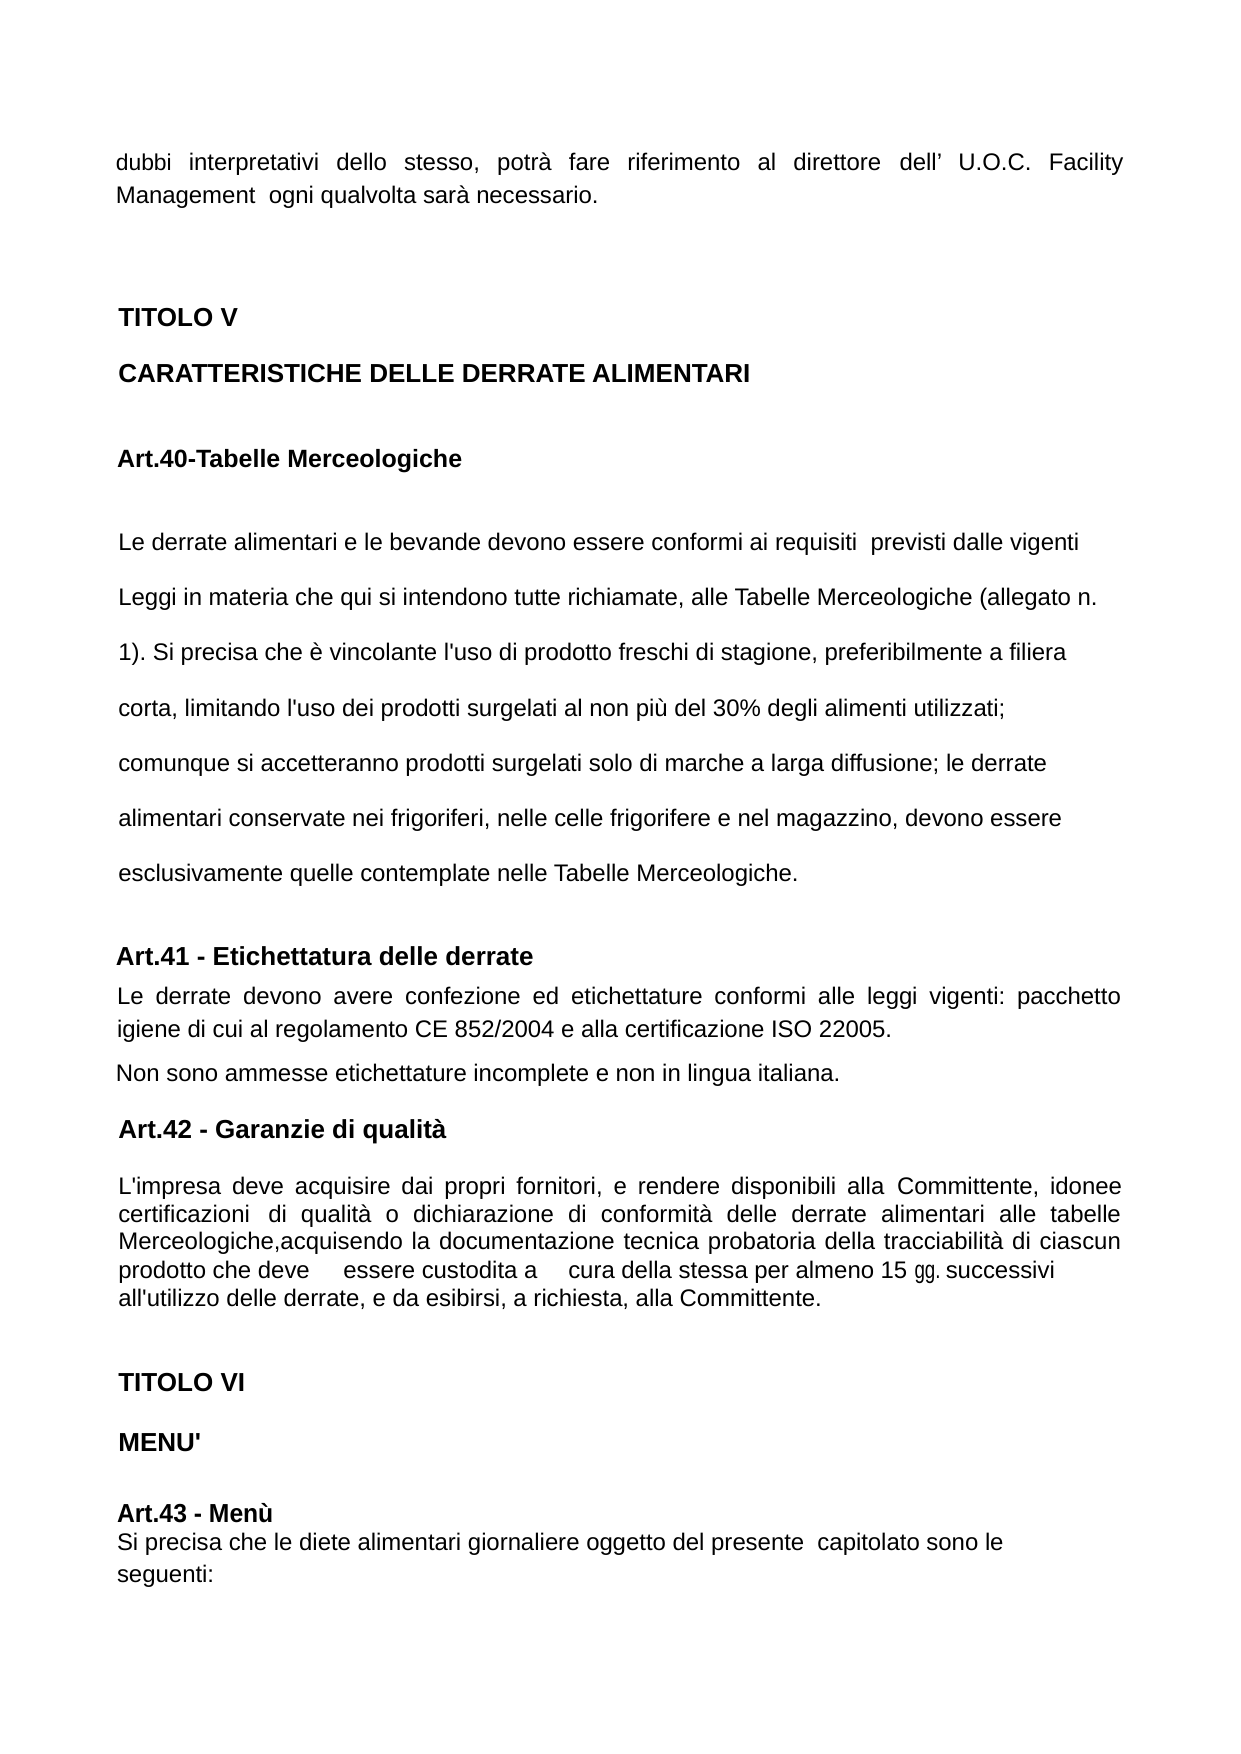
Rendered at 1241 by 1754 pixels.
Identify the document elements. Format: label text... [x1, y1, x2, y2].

text Art.40-Tabelle Merceologiche [117, 444, 1122, 473]
text all'utilizzo delle derrate, e da esibirsi, a richiesta, alla Committente. [118, 1283, 1122, 1311]
text Art.43 - Menù [117, 1498, 1122, 1528]
text Le derrate alimentari e le bevande devono essere conformi ai requisiti previsti dalle vigenti Leggi in materia che qui si intendono tutte richiamate, alle Tabelle Merceologiche (allegato n. 1). Si precisa che è vincolante l'uso di prodotto freschi di stagione, preferibilmente a filiera corta, limitando l'uso dei prodotti surgelati al non più del 30% degli alimenti utilizzati; comunque si accetteranno prodotti surgelati solo di marche a larga diffusione; le derrate alimentari conservate nei frigoriferi, nelle celle frigorifere e nel magazzino, devono essere esclusivamente quelle contemplate nelle Tabelle Merceologiche. [118, 528, 1118, 887]
text CARATTERISTICHE DELLE DERRATE ALIMENTARI [117, 358, 1002, 388]
text Si precisa che le diete alimentari giornaliere oggetto del presente capitolato sono le seguenti: [117, 1528, 1039, 1587]
text L'impresa deve acquisire dai propri fornitori, e rendere disponibili alla Committente, idonee certificazioni di qualità o dichiarazione di conformità delle derrate alimentari alle tabelle Merceologiche,acquisendo la documentazione tecnica probatoria della tracciabilità di ciascun prodotto che deve essere custodita a cura della stessa per almeno 15 gg. successivi [118, 1172, 1122, 1283]
text TITOLO V [118, 302, 1122, 332]
text Le derrate devono avere confezione ed etichettature conformi alle leggi vigenti: pacchetto igiene di cui al regolamento CE 852/2004 e alla certificazione ISO 22005. [117, 982, 1122, 1042]
text TITOLO VI MENU' [118, 1367, 1122, 1457]
text dubbi interpretativi dello stesso, potrà fare riferimento al direttore dell’ U.O.C. Facility Management ogni qualvolta sarà necessario. [116, 148, 1123, 209]
text Art.41 - Etichettatura delle derrate [116, 941, 1122, 971]
text Art.42 - Garanzie di qualità [118, 1114, 1122, 1144]
text Non sono ammesse etichettature incomplete e non in lingua italiana. [116, 1059, 1017, 1087]
